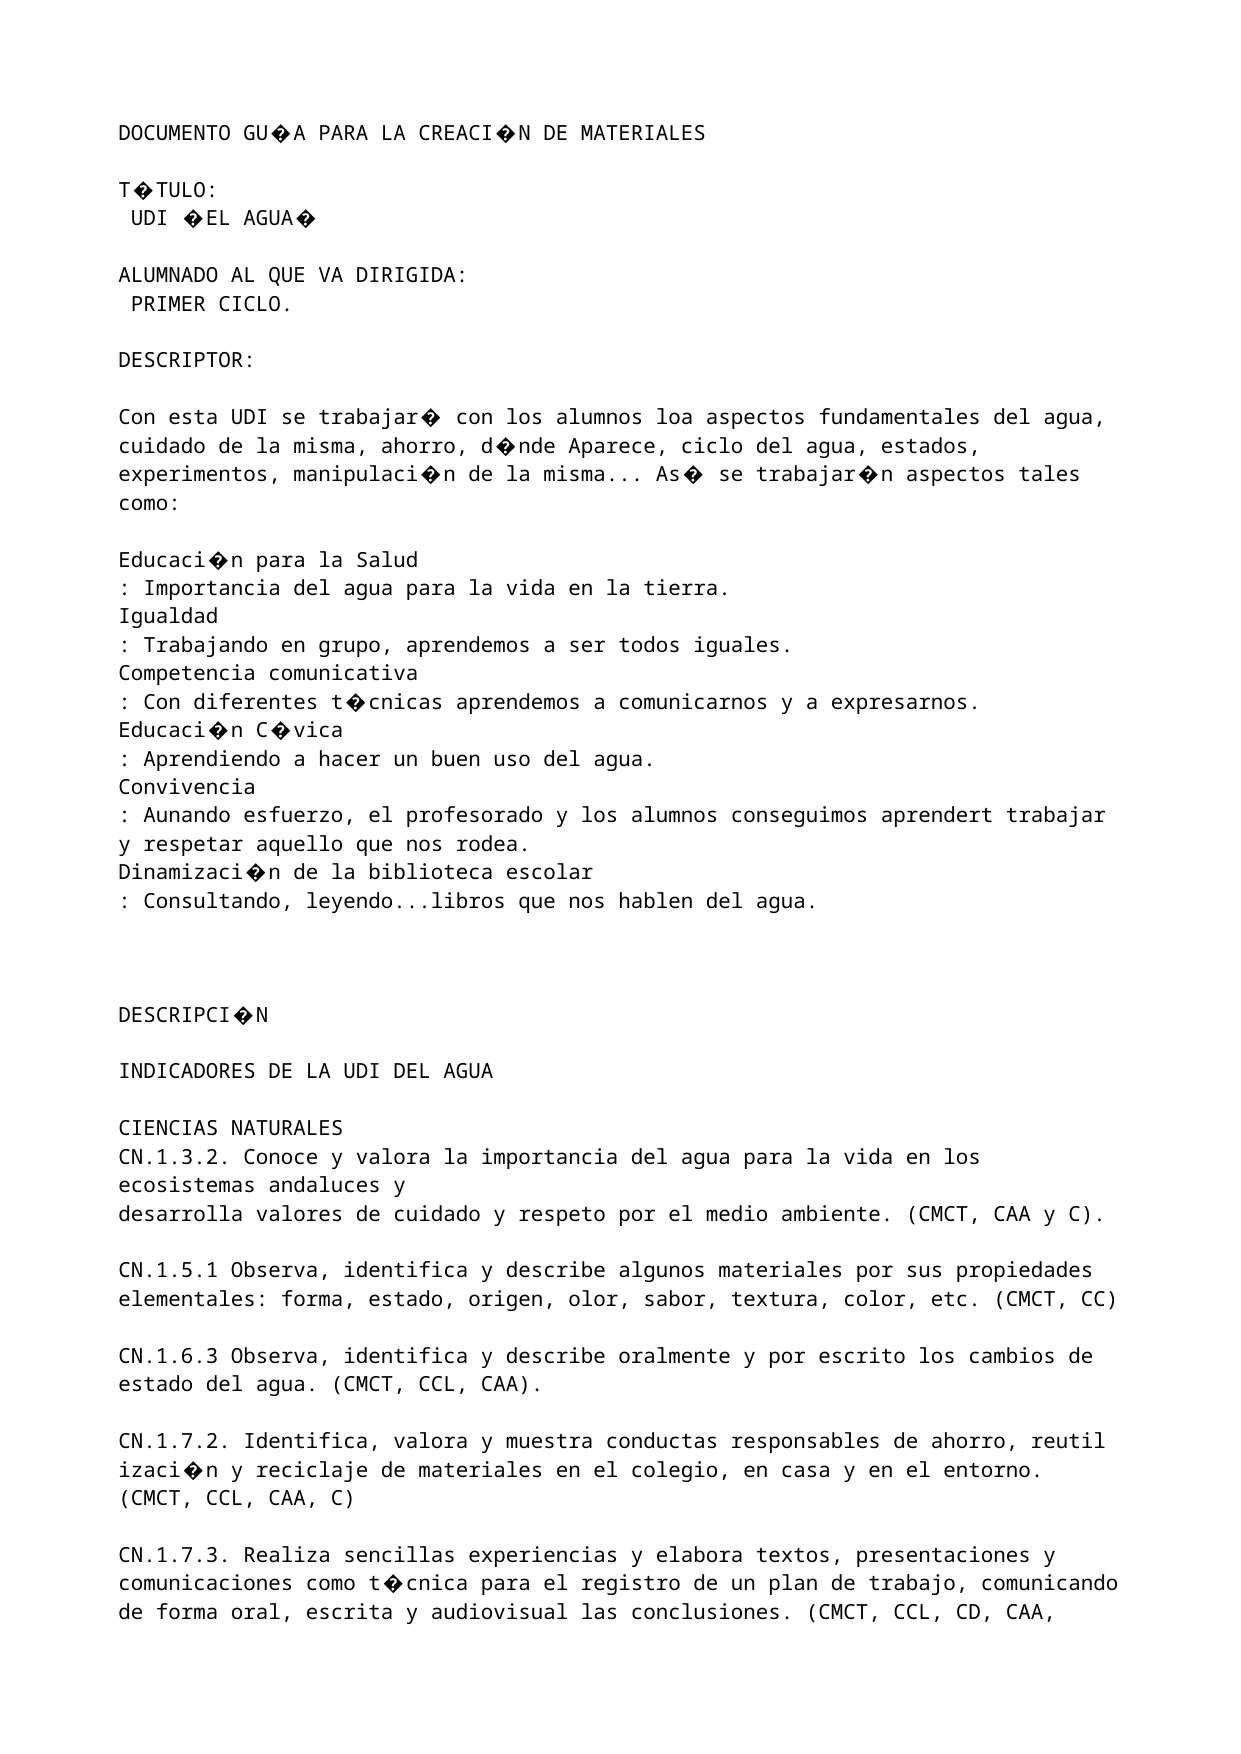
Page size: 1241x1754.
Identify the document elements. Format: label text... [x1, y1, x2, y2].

text : Aprendiendo a hacer un buen uso del agua. [118, 744, 1122, 772]
text INDICADORES DE LA UDI DEL AGUA [118, 1057, 1122, 1085]
text ALUMNADO AL QUE VA DIRIGIDA: [118, 260, 1122, 289]
text CN.1.5.1 Observa, identifica y describe algunos materiales por sus propiedades elementales: forma, estado, origen, olor, sabor, textura, color, etc. (CMCT, CC) [118, 1256, 1122, 1312]
text CN.1.7.2. Identifica, valora y muestra conductas responsables de ahorro, reutil [118, 1426, 1122, 1455]
text : Importancia del agua para la vida en la tierra. [118, 573, 1122, 602]
text T�TULO: [118, 175, 1122, 203]
text Educaci�n para la Salud [118, 545, 1122, 573]
text Educaci�n C�vica [118, 715, 1122, 744]
text DESCRIPCI�N [118, 1000, 1122, 1028]
text izaci�n y reciclaje de materiales en el colegio, en casa y en el entorno. (CMCT, CCL, CAA, C) [118, 1455, 1122, 1512]
text CN.1.7.3. Realiza sencillas experiencias y elabora textos, presentaciones y comunicaciones como t�cnica para el registro de un plan de trabajo, comunicando de forma oral, escrita y audiovisual las conclusiones. (CMCT, CCL, CD, CAA, [118, 1540, 1122, 1625]
text DESCRIPTOR: [118, 346, 1122, 374]
text Con esta UDI se trabajar� con los alumnos loa aspectos fundamentales del agua, cuidado de la misma, ahorro, d�nde Aparece, ciclo del agua, estados, experimentos, manipulaci�n de la misma... As� se trabajar�n aspectos tales como: [118, 402, 1122, 516]
text CIENCIAS NATURALES [118, 1113, 1122, 1142]
text desarrolla valores de cuidado y respeto por el medio ambiente. (CMCT, CAA y C). [118, 1199, 1122, 1227]
text Dinamizaci�n de la biblioteca escolar [118, 857, 1122, 886]
text : Aunando esfuerzo, el profesorado y los alumnos conseguimos aprendert trabajar y respetar aquello que nos rodea. [118, 801, 1122, 857]
text CN.1.3.2. Conoce y valora la importancia del agua para la vida en los ecosistemas andaluces y [118, 1142, 1122, 1199]
text : Consultando, leyendo...libros que nos hablen del agua. [118, 886, 1122, 914]
text UDI �EL AGUA� [118, 203, 1122, 232]
text CN.1.6.3 Observa, identifica y describe oralmente y por escrito los cambios de [118, 1341, 1122, 1369]
text : Con diferentes t�cnicas aprendemos a comunicarnos y a expresarnos. [118, 687, 1122, 715]
text PRIMER CICLO. [118, 289, 1122, 317]
text DOCUMENTO GU�A PARA LA CREACI�N DE MATERIALES [118, 118, 1122, 147]
text Igualdad [118, 602, 1122, 630]
text Competencia comunicativa [118, 658, 1122, 687]
text estado del agua. (CMCT, CCL, CAA). [118, 1369, 1122, 1398]
text Convivencia [118, 772, 1122, 801]
text : Trabajando en grupo, aprendemos a ser todos iguales. [118, 630, 1122, 658]
